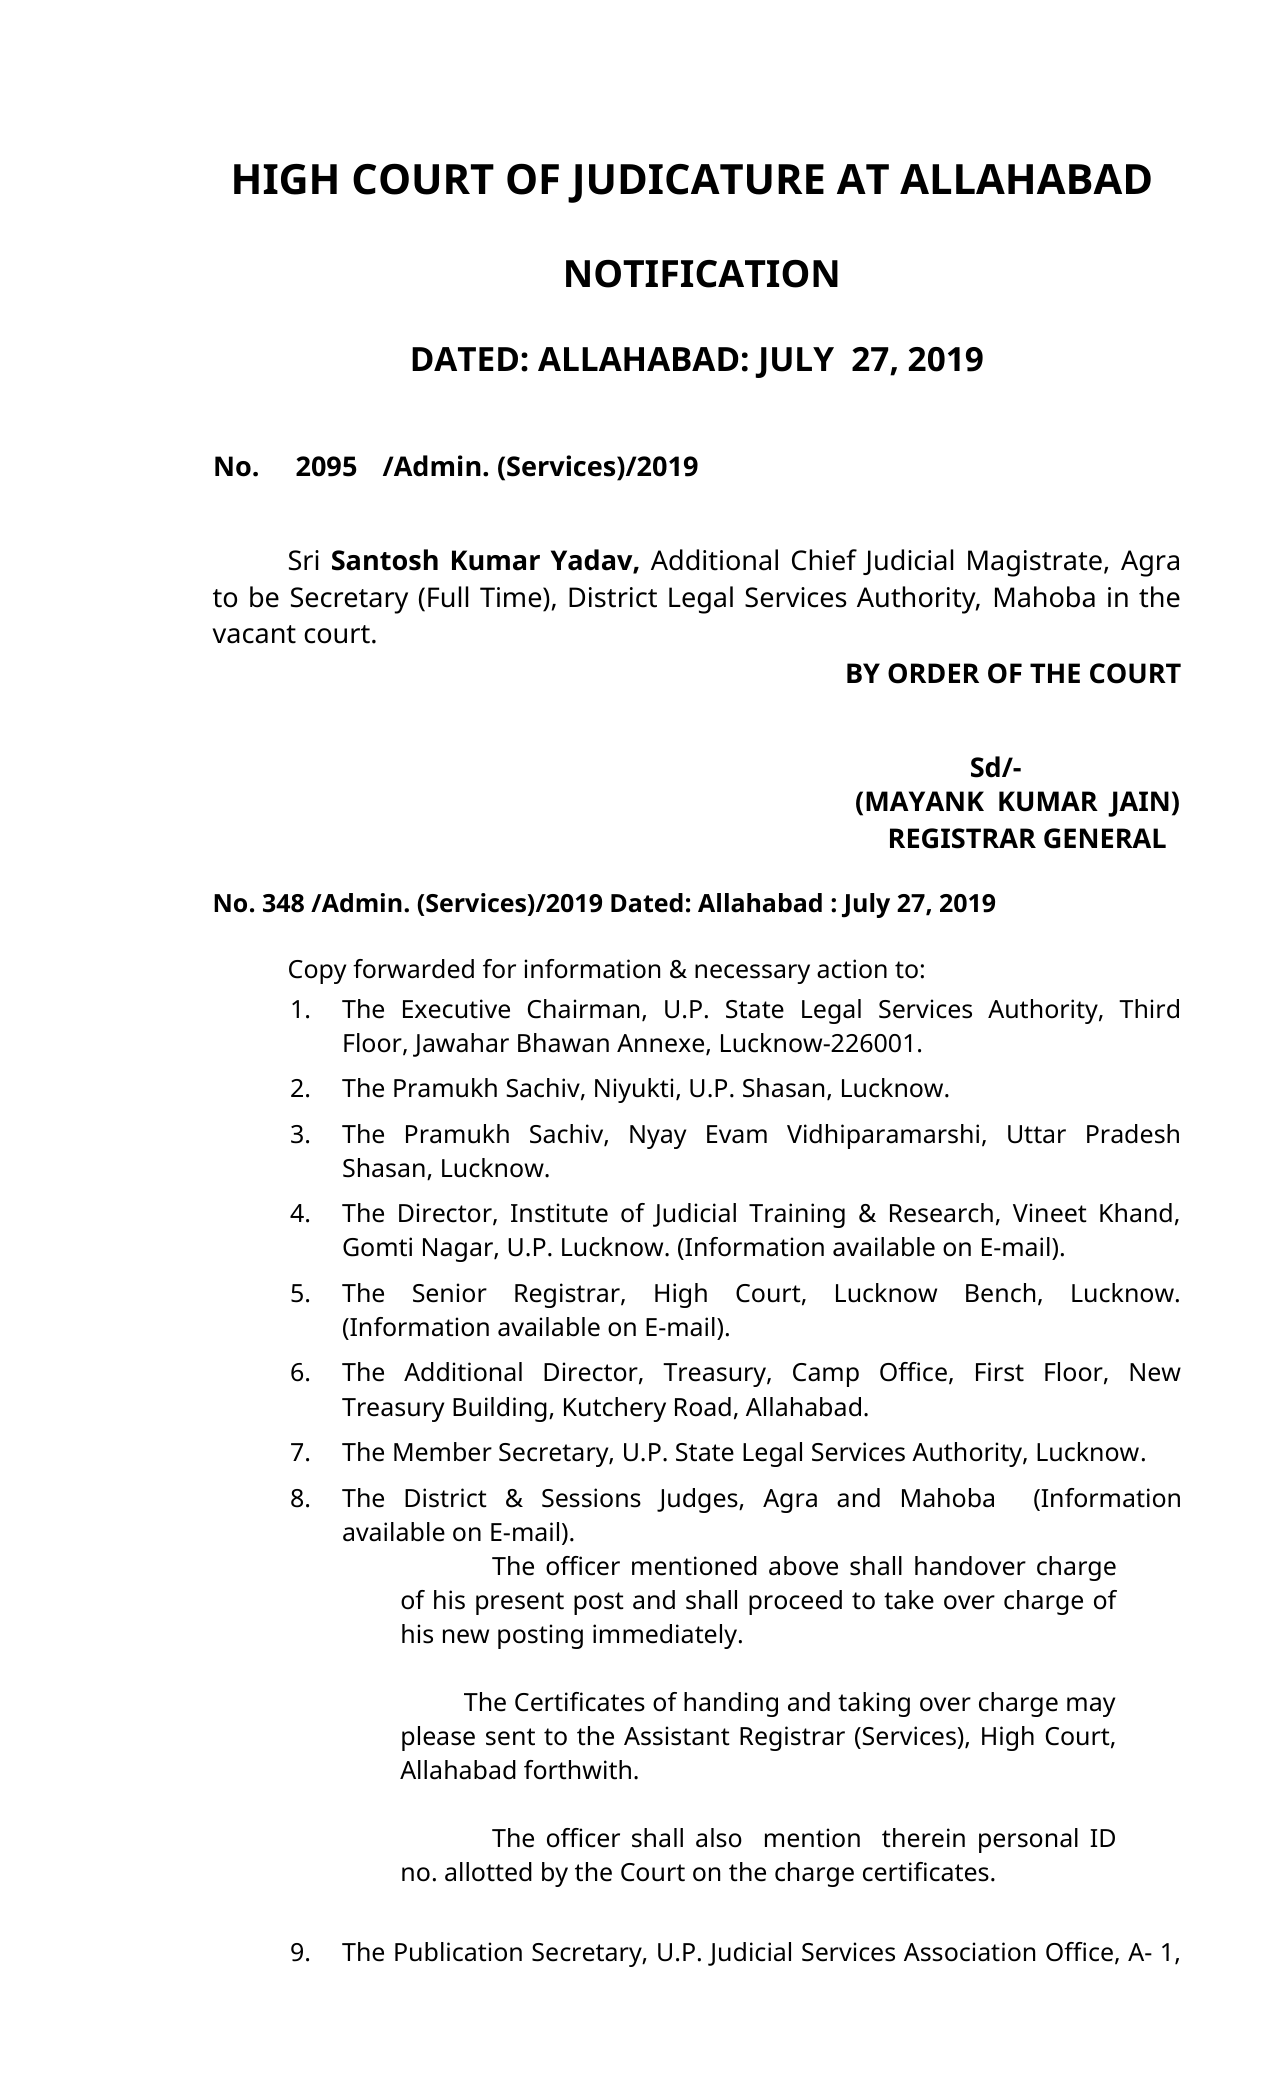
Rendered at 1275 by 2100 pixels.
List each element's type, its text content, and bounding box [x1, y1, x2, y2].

text Sd/- [212, 756, 1181, 783]
table_cell The Senior Registrar, High Court, Lucknow Bench, Lucknow. (Information available on E-mail). [336, 1270, 1188, 1349]
table_cell The District & Sessions Judges, Agra and Mahoba (Information available on E-mail). The officer mentioned above shall handover charge of his present post and shall proceed to take over charge of his new posting immediately. The Certificates of handing and taking over charge may please sent to the Assistant Registrar (Services), High Court, Allahabad forthwith. The officer shall also mention therein personal ID no. allotted by the Court on the charge certificates. [336, 1475, 1188, 1929]
table_header No. [202, 433, 284, 498]
table_header /Admin. (Services)/2019 [371, 433, 770, 498]
text BY ORDER OF THE COURT [212, 655, 1181, 692]
text Sri Santosh Kumar Yadav, Additional Chief Judicial Magistrate, Agra to be Secretary (Full Time), District Legal Services Authority, Mahoba in the vacant court. [212, 541, 1181, 652]
table_header The Executive Chairman, U.P. State Legal Services Authority, Third Floor, Jawahar Bhawan Annexe, Lucknow-226001. [336, 986, 1188, 1065]
table_cell [284, 1270, 336, 1349]
table_cell The Director, Institute of Judicial Training & Research, Vineet Khand, Gomti Nagar, U.P. Lucknow. (Information available on E-mail). [336, 1190, 1188, 1270]
table_cell [284, 1475, 336, 1929]
table_cell The Additional Director, Treasury, Camp Office, First Floor, New Treasury Building, Kutchery Road, Allahabad. [336, 1349, 1188, 1429]
table_cell [284, 1065, 336, 1111]
table_header [284, 986, 336, 1065]
text (MAYANK KUMAR JAIN) REGISTRAR GENERAL [212, 783, 1181, 856]
table_cell The Pramukh Sachiv, Nyay Evam Vidhiparamarshi, Uttar Pradesh Shasan, Lucknow. [336, 1111, 1188, 1190]
table_cell [284, 1929, 336, 1974]
text Copy forwarded for information & necessary action to: [212, 951, 1181, 986]
table_cell [284, 1349, 336, 1429]
text No. 348 /Admin. (Services)/2019 Dated: Allahabad : July 27, 2019 [62, 890, 1181, 917]
table_cell [284, 1429, 336, 1474]
table_cell The Pramukh Sachiv, Niyukti, U.P. Shasan, Lucknow. [336, 1065, 1188, 1111]
table_cell The Member Secretary, U.P. State Legal Services Authority, Lucknow. [336, 1429, 1188, 1474]
subtitle DATED: ALLAHABAD: JULY 27, 2019 [212, 336, 1181, 381]
table_header 2095 [284, 433, 371, 498]
table_cell The Publication Secretary, U.P. Judicial Services Association Office, A- 1, [336, 1929, 1188, 1974]
subtitle NOTIFICATION [212, 247, 1181, 298]
title HIGH COURT OF JUDICATURE AT ALLAHABAD [175, 150, 1209, 207]
table_cell [284, 1190, 336, 1270]
table_cell [284, 1111, 336, 1190]
